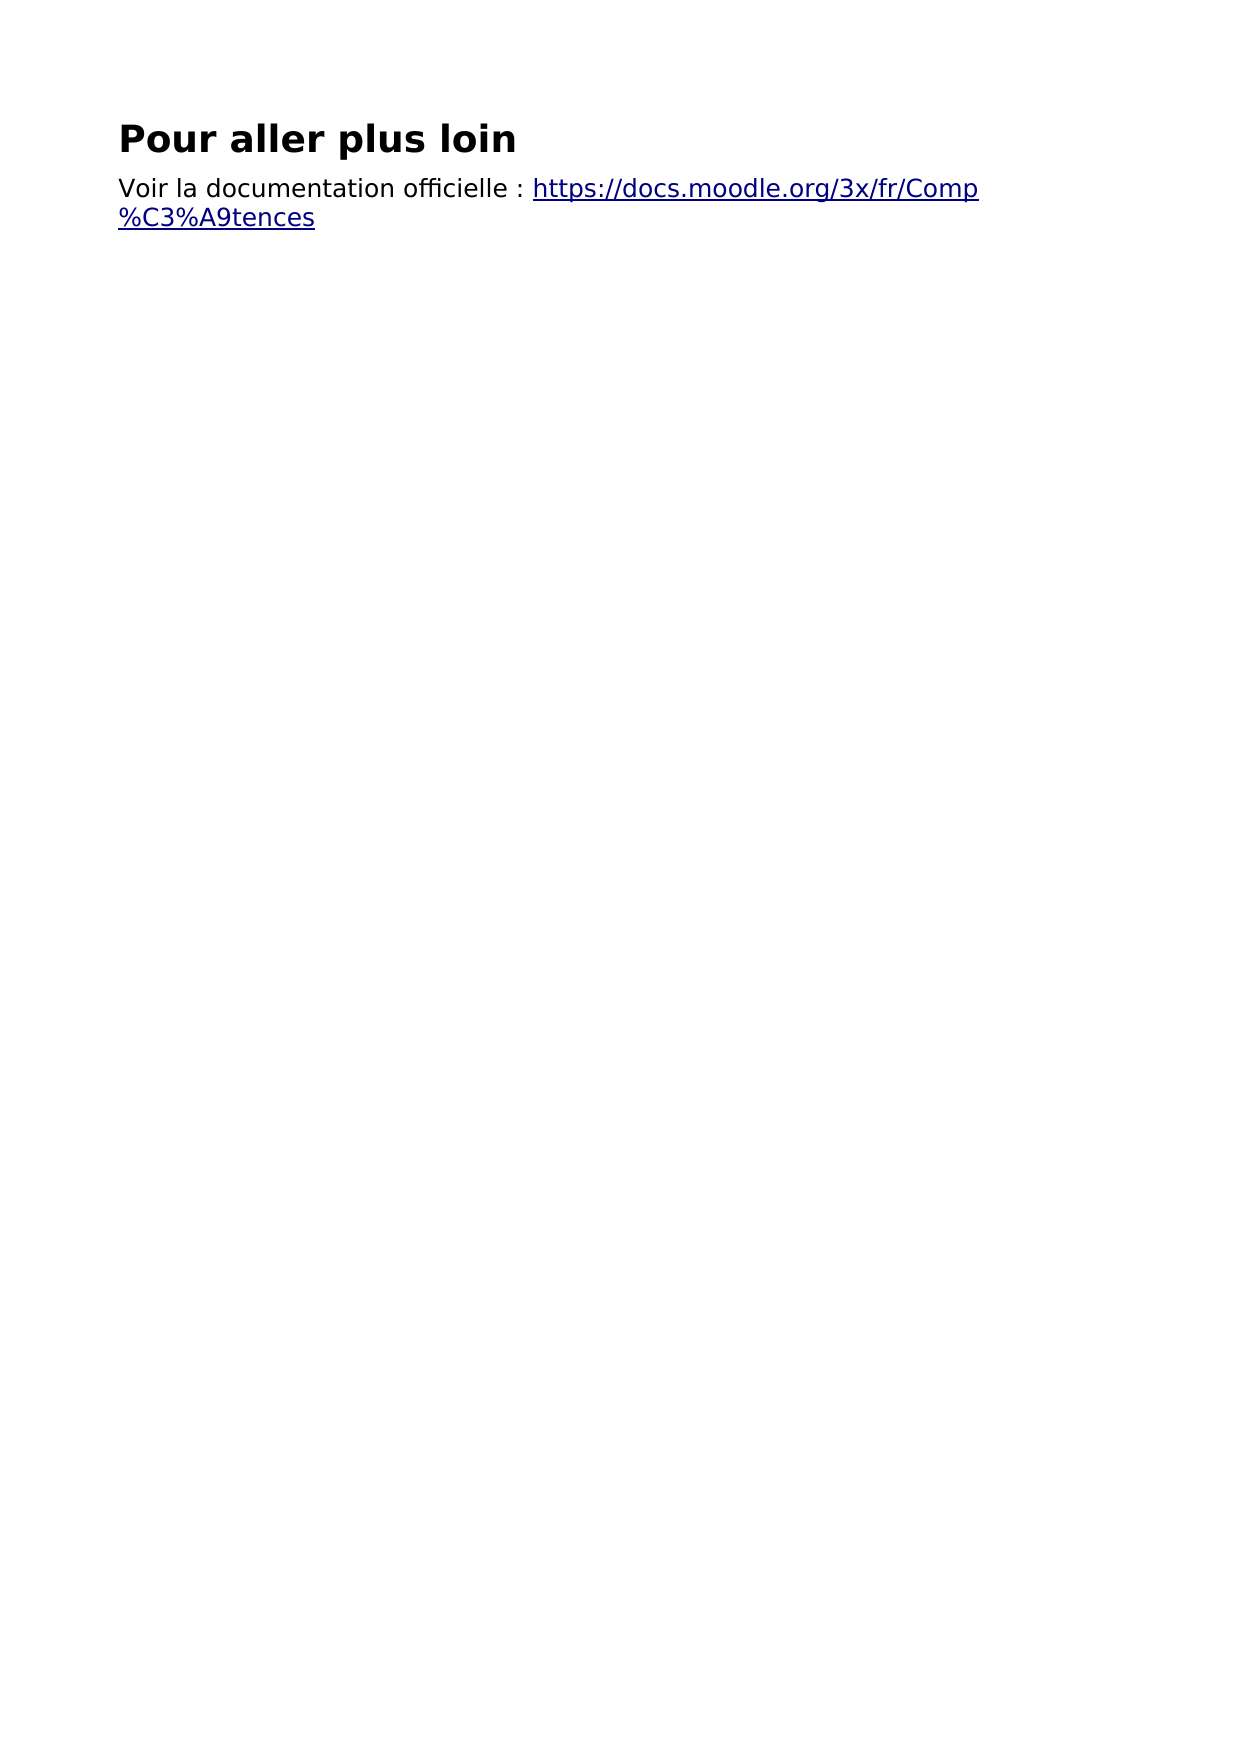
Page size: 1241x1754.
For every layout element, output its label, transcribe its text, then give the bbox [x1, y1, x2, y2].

subtitle Pour aller plus loin [118, 118, 1122, 162]
text Voir la documentation officielle : https://docs.moodle.org/3x/fr/Comp%C3%A9tences [118, 174, 1122, 233]
